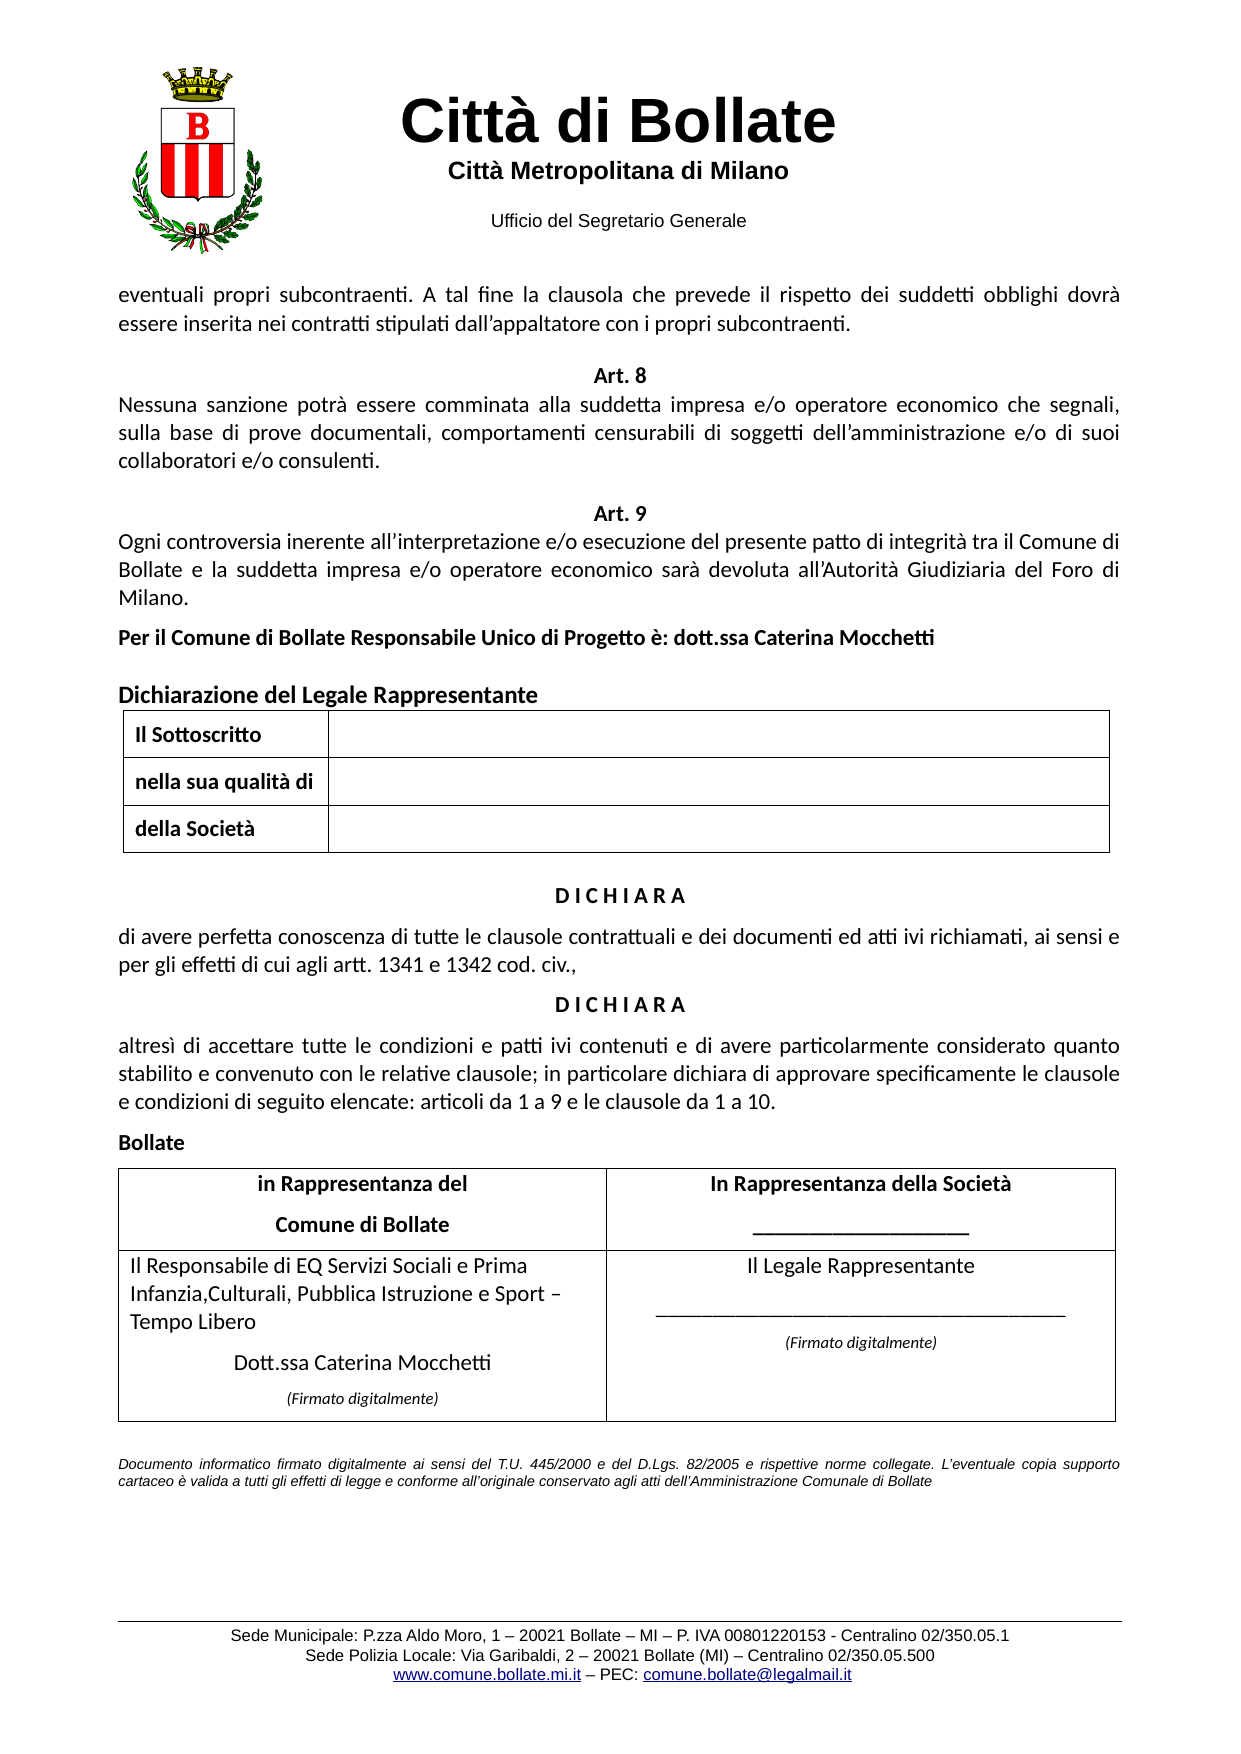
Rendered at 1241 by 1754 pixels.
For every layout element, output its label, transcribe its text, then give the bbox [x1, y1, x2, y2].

table_header Il Sottoscritto [124, 711, 328, 757]
text Bollate [118, 1128, 1122, 1156]
table_cell Il Legale Rappresentante ____________________________________ (Firmato digitalmente) [607, 1251, 1115, 1421]
picture [120, 65, 274, 257]
text altresì di accettare tutte le condizioni e patti ivi contenuti e di avere particolarmente considerato quanto stabilito e convenuto con le relative clausole; in particolare dichiara di approvare specificamente le clausole e condizioni di seguito elencate: articoli da 1 a 9 e le clausole da 1 a 10. [118, 1031, 1122, 1115]
table_cell Il Responsabile di EQ Servizi Sociali e Prima Infanzia,Culturali, Pubblica Istruzione e Sport – Tempo Libero Dott.ssa Caterina Mocchetti (Firmato digitalmente) [119, 1251, 606, 1421]
table_header in Rappresentanza del Comune di Bollate [119, 1169, 606, 1250]
text Ogni controversia inerente all’interpretazione e/o esecuzione del presente patto di integrità tra il Comune di Bollate e la suddetta impresa e/o operatore economico sarà devoluta all’Autorità Giudiziaria del Foro di Milano. [118, 527, 1122, 611]
text Art. 9 [118, 499, 1122, 527]
text Nessuna sanzione potrà essere comminata alla suddetta impresa e/o operatore economico che segnali, sulla base di prove documentali, comportamenti censurabili di soggetti dell’amministrazione e/o di suoi collaboratori e/o consulenti. [118, 390, 1122, 474]
text Dichiarazione del Legale Rappresentante [118, 679, 1122, 710]
text di avere perfetta conoscenza di tutte le clausole contrattuali e dei documenti ed atti ivi richiamati, ai sensi e per gli effetti di cui agli artt. 1341 e 1342 cod. civ., [118, 922, 1122, 978]
text eventuali propri subcontraenti. A tal fine la clausola che prevede il rispetto dei suddetti obblighi dovrà essere inserita nei contratti stipulati dall’appaltatore con i propri subcontraenti. [118, 281, 1122, 337]
text Art. 8 [118, 362, 1122, 390]
text Documento informatico firmato digitalmente ai sensi del T.U. 445/2000 e del D.Lgs. 82/2005 e rispettive norme collegate. L’eventuale copia supporto cartaceo è valida a tutti gli effetti di legge e conforme all’originale conservato agli atti dell’Amministrazione Comunale di Bollate [118, 1456, 1122, 1489]
table_cell [329, 806, 1109, 852]
text D I C H I A R A [118, 991, 1122, 1019]
table_cell [329, 758, 1109, 804]
table_cell della Società [124, 806, 328, 852]
text D I C H I A R A [118, 853, 1122, 909]
table_header In Rappresentanza della Società ___________________ [607, 1169, 1115, 1250]
table_cell nella sua qualità di [124, 758, 328, 804]
table_header [329, 711, 1109, 757]
text Per il Comune di Bollate Responsabile Unico di Progetto è: dott.ssa Caterina Mocchetti [118, 623, 1122, 651]
